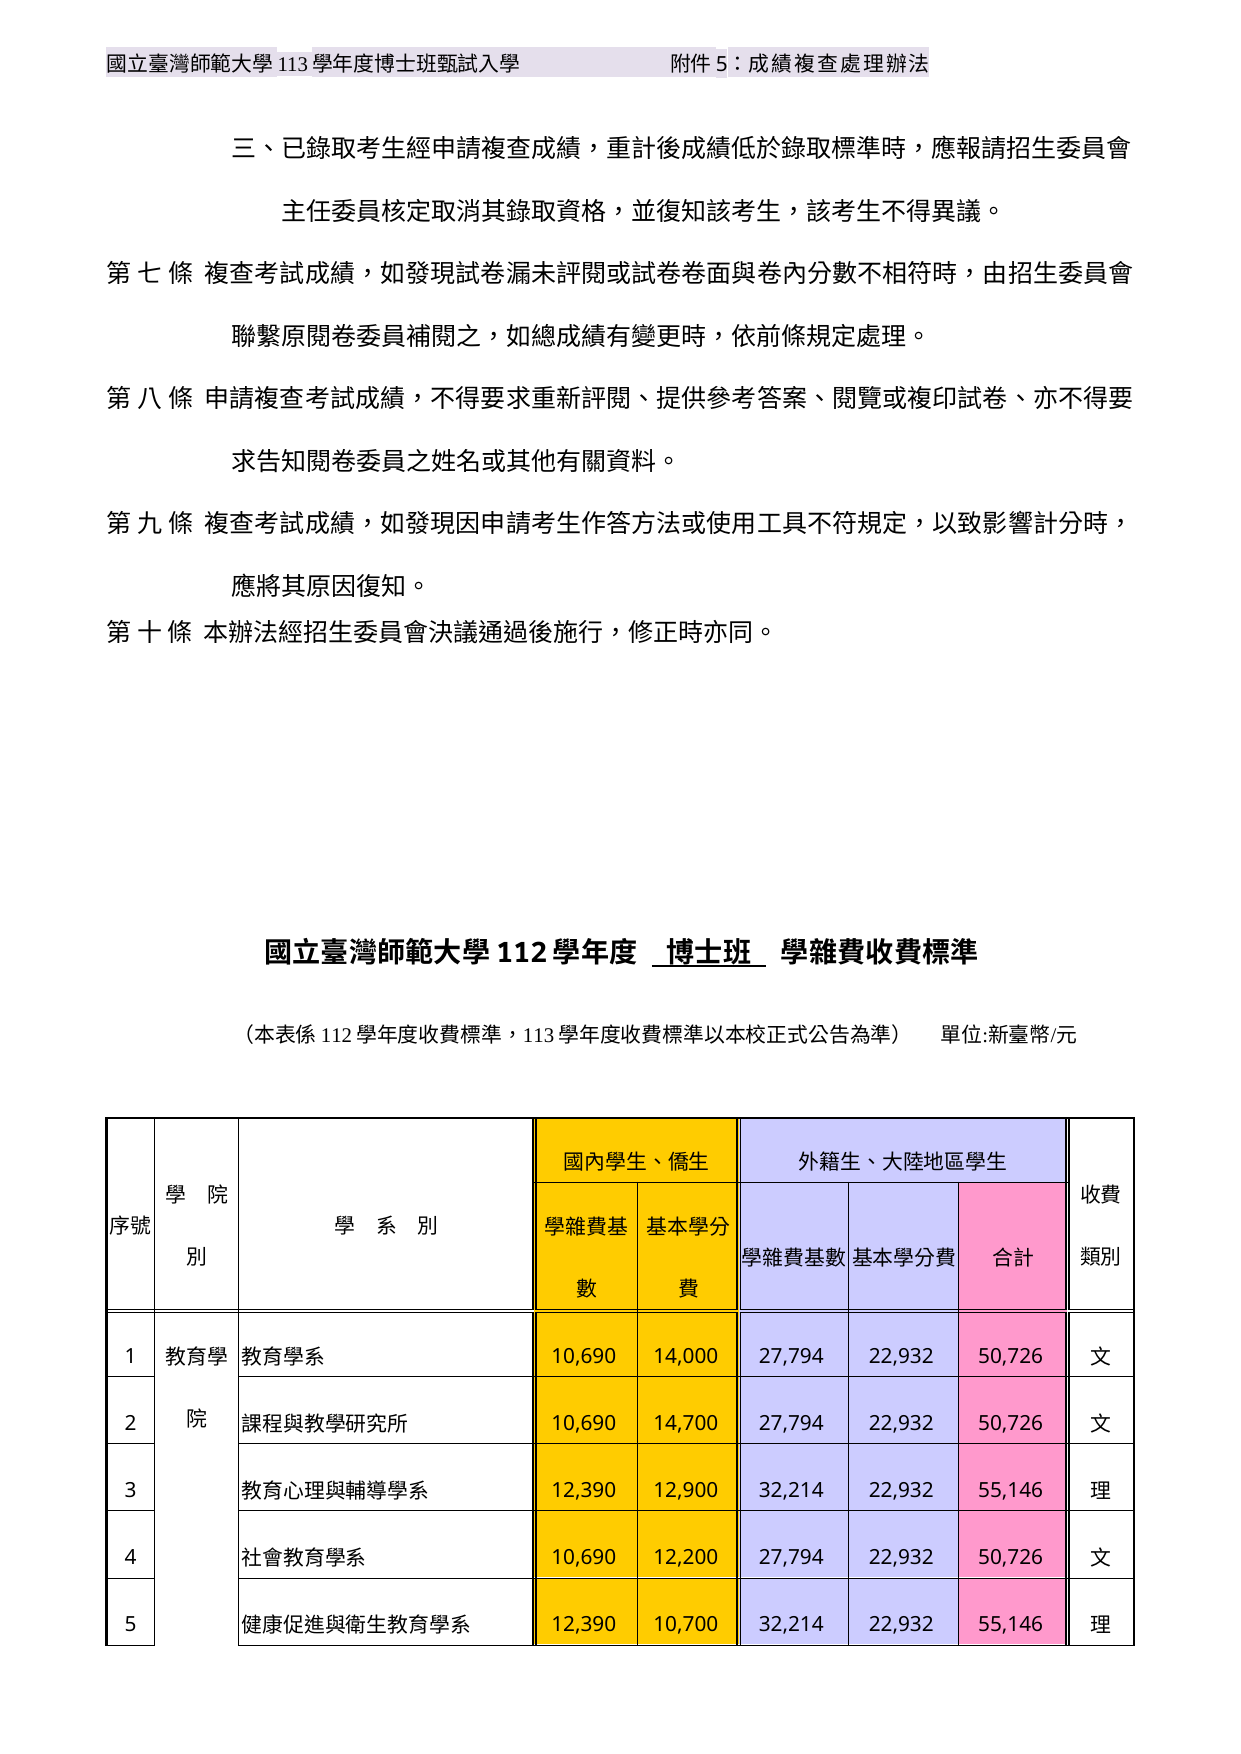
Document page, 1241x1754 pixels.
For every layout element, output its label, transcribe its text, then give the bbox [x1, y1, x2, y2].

text 第 八 條 申請複查考試成績，不得要求重新評閱、提供參考答案、閱覽或複印試卷、亦不得要求告知閱卷委員之姓名或其他有關資料。 [106, 355, 1134, 480]
table_cell 32,214 [741, 1444, 848, 1510]
text 三、已錄取考生經申請複查成績，重計後成績低於錄取標準時，應報請招生委員會主任委員核定取消其錄取資格，並復知該考生，該考生不得異議。 [231, 105, 1134, 230]
text 國立臺灣師範大學112學年度 博士班 學雜費收費標準 [106, 907, 1136, 969]
table_cell 50,726 [959, 1511, 1065, 1577]
table_cell 1 [108, 1313, 154, 1376]
text 第 十 條 本辦法經招生委員會決議通過後施行，修正時亦同。 [106, 605, 1134, 651]
table_cell 理 [1070, 1444, 1133, 1510]
table_cell 基本學分費 [849, 1183, 958, 1309]
table_cell 社會教育學系 [239, 1511, 532, 1577]
table_cell 文 [1070, 1511, 1133, 1577]
table_header 學 院 別 [155, 1119, 238, 1309]
table_cell 55,146 [959, 1444, 1065, 1510]
table_cell 文 [1070, 1377, 1133, 1443]
text 第 七 條 複查考試成績，如發現試卷漏未評閱或試卷卷面與卷內分數不相符時，由招生委員會聯繫原閱卷委員補閱之，如總成績有變更時，依前條規定處理。 [106, 230, 1134, 355]
table_cell 14,000 [638, 1313, 736, 1376]
table_cell 10,690 [537, 1377, 637, 1443]
table_cell 2 [108, 1377, 154, 1443]
table_cell 文 [1070, 1313, 1133, 1376]
table_cell 22,932 [849, 1377, 958, 1443]
text 第 九 條 複查考試成績，如發現因申請考生作答方法或使用工具不符規定，以致影響計分時，應將其原因復知。 [106, 480, 1134, 605]
table_cell 55,146 [959, 1579, 1065, 1644]
table_cell 10,700 [638, 1579, 736, 1644]
table_cell 10,690 [537, 1511, 637, 1577]
table_cell 22,932 [849, 1444, 958, 1510]
table_cell 5 [108, 1579, 154, 1644]
table_cell 22,932 [849, 1511, 958, 1577]
table_cell 27,794 [741, 1377, 848, 1443]
table_cell 理 [1070, 1579, 1133, 1644]
table_cell 50,726 [959, 1313, 1065, 1376]
table_cell 12,390 [537, 1444, 637, 1510]
table_cell 合計 [959, 1183, 1065, 1309]
table_cell 4 [108, 1511, 154, 1577]
table_cell 32,214 [741, 1579, 848, 1644]
table_cell 教育心理與輔導學系 [239, 1444, 532, 1510]
table_cell 27,794 [741, 1511, 848, 1577]
table_cell 10,690 [537, 1313, 637, 1376]
table_header 國內學生、僑生 [537, 1119, 736, 1182]
table_cell 22,932 [849, 1313, 958, 1376]
table_cell 12,900 [638, 1444, 736, 1510]
table_cell 基本學分費 [638, 1183, 736, 1309]
table_header 收費類別 [1070, 1119, 1133, 1309]
table_cell 27,794 [741, 1313, 848, 1376]
table_cell 14,700 [638, 1377, 736, 1443]
text （本表係112學年度收費標準，113學年度收費標準以本校正式公告為準） 單位:新臺幣/元 [106, 991, 1136, 1054]
table_cell 學雜費基數 [741, 1183, 848, 1309]
table_cell 教育學系 [239, 1313, 532, 1376]
table_cell 22,932 [849, 1579, 958, 1644]
table_cell 教育學院 [155, 1313, 238, 1644]
table_cell 12,200 [638, 1511, 736, 1577]
table_header 學 系 別 [239, 1119, 532, 1309]
table_cell 50,726 [959, 1377, 1065, 1443]
table_header 序號 [108, 1119, 154, 1309]
table_header 外籍生、大陸地區學生 [741, 1119, 1065, 1182]
table_cell 學雜費基數 [537, 1183, 637, 1309]
table_cell 3 [108, 1444, 154, 1510]
table_cell 健康促進與衛生教育學系 [239, 1579, 532, 1644]
table_cell 12,390 [537, 1579, 637, 1644]
table_cell 課程與教學研究所 [239, 1377, 532, 1443]
